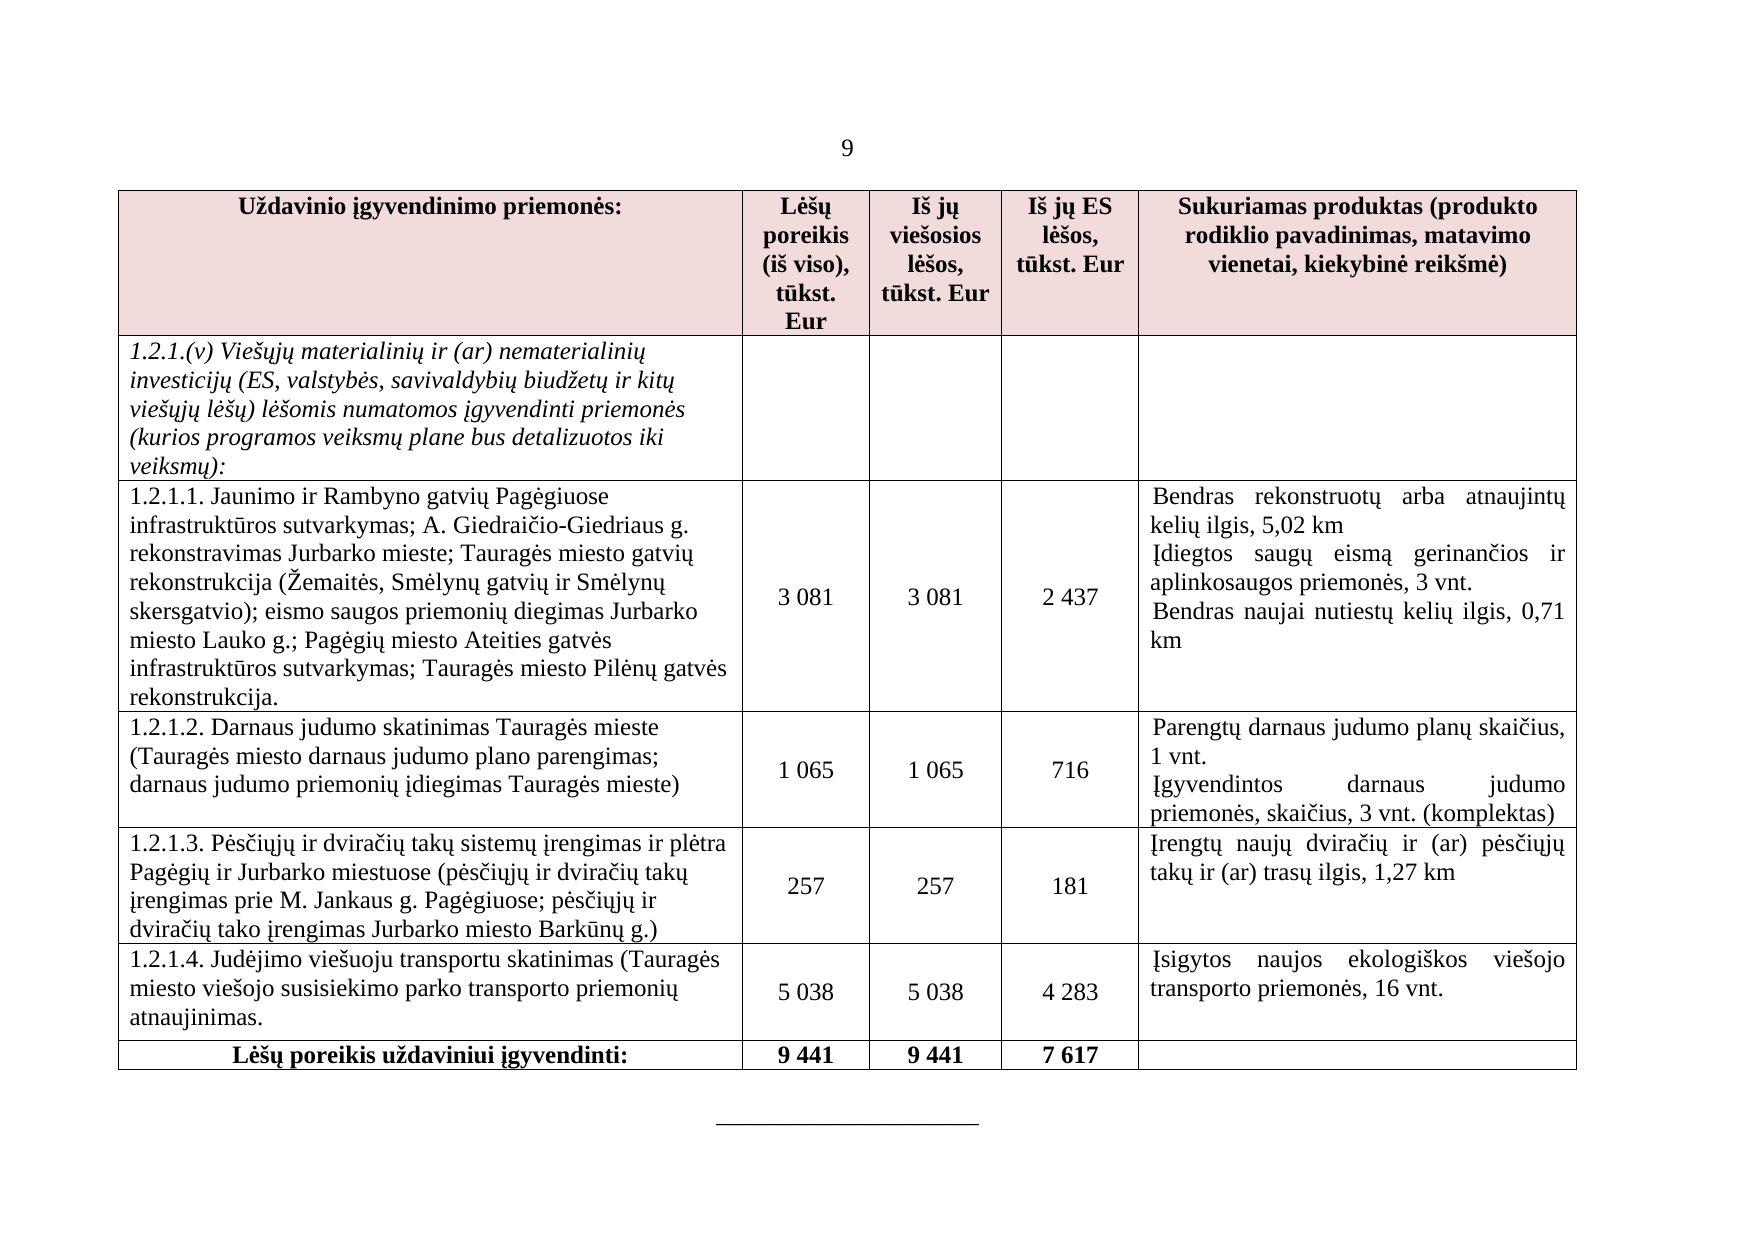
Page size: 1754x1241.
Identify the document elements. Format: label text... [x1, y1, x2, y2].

table_cell Įsigytos naujos ekologiškos viešojo transporto priemonės, 16 vnt. [1139, 944, 1576, 1039]
table_header Iš jų ES lėšos, tūkst. Eur [1002, 191, 1138, 335]
table_cell 4 283 [1002, 944, 1138, 1039]
table_cell 1 065 [870, 712, 1001, 827]
table_cell Bendras rekonstruotų arba atnaujintų kelių ilgis, 5,02 km Įdiegtos saugų eismą gerinančios ir aplinkosaugos priemonės, 3 vnt. Bendras naujai nutiestų kelių ilgis, 0,71 km [1139, 481, 1576, 711]
table_cell Įrengtų naujų dviračių ir (ar) pėsčiųjų takų ir (ar) trasų ilgis, 1,27 km [1139, 828, 1576, 943]
table_cell 1.2.1.2. Darnaus judumo skatinimas Tauragės mieste (Tauragės miesto darnaus judumo plano parengimas; darnaus judumo priemonių įdiegimas Tauragės mieste) [119, 712, 742, 827]
table_cell 1.2.1.4. Judėjimo viešuoju transportu skatinimas (Tauragės miesto viešojo susisiekimo parko transporto priemonių atnaujinimas. [119, 944, 742, 1039]
table_cell 7 617 [1002, 1041, 1138, 1069]
table_cell 9 441 [743, 1041, 869, 1069]
table_cell 9 441 [870, 1041, 1001, 1069]
table_cell 5 038 [870, 944, 1001, 1039]
table_cell 1 065 [743, 712, 869, 827]
table_cell 3 081 [870, 481, 1001, 711]
table_cell 3 081 [743, 481, 869, 711]
table_header Iš jų viešosios lėšos, tūkst. Eur [870, 191, 1001, 335]
table_cell [870, 336, 1001, 480]
table_cell Parengtų darnaus judumo planų skaičius, 1 vnt. Įgyvendintos darnaus judumo priemonės, skaičius, 3 vnt. (komplektas) [1139, 712, 1576, 827]
table_cell 1.2.1.1. Jaunimo ir Rambyno gatvių Pagėgiuose infrastruktūros sutvarkymas; A. Giedraičio-Giedriaus g. rekonstravimas Jurbarko mieste; Tauragės miesto gatvių rekonstrukcija (Žemaitės, Smėlynų gatvių ir Smėlynų skersgatvio); eismo saugos priemonių diegimas Jurbarko miesto Lauko g.; Pagėgių miesto Ateities gatvės infrastruktūros sutvarkymas; Tauragės miesto Pilėnų gatvės rekonstrukcija. [119, 481, 742, 711]
table_cell 1.2.1.(v) Viešųjų materialinių ir (ar) nematerialinių investicijų (ES, valstybės, savivaldybių biudžetų ir kitų viešųjų lėšų) lėšomis numatomos įgyvendinti priemonės (kurios programos veiksmų plane bus detalizuotos iki veiksmų): [119, 336, 742, 480]
table_header Uždavinio įgyvendinimo priemonės: [119, 191, 742, 335]
table_cell 716 [1002, 712, 1138, 827]
table_cell 1.2.1.3. Pėsčiųjų ir dviračių takų sistemų įrengimas ir plėtra Pagėgių ir Jurbarko miestuose (pėsčiųjų ir dviračių takų įrengimas prie M. Jankaus g. Pagėgiuose; pėsčiųjų ir dviračių tako įrengimas Jurbarko miesto Barkūnų g.) [119, 828, 742, 943]
table_cell 257 [870, 828, 1001, 943]
table_cell [743, 336, 869, 480]
table_cell 5 038 [743, 944, 869, 1039]
table_header Lėšų poreikis (iš viso), tūkst. Eur [743, 191, 869, 335]
table_cell 181 [1002, 828, 1138, 943]
text _____________________ [118, 1099, 1577, 1128]
table_cell [1002, 336, 1138, 480]
table_cell [1139, 336, 1576, 480]
table_header Sukuriamas produktas (produkto rodiklio pavadinimas, matavimo vienetai, kiekybinė reikšmė) [1139, 191, 1576, 335]
table_cell 2 437 [1002, 481, 1138, 711]
table_cell Lėšų poreikis uždaviniui įgyvendinti: [119, 1041, 742, 1069]
table_cell 257 [743, 828, 869, 943]
table_cell [1139, 1041, 1576, 1069]
